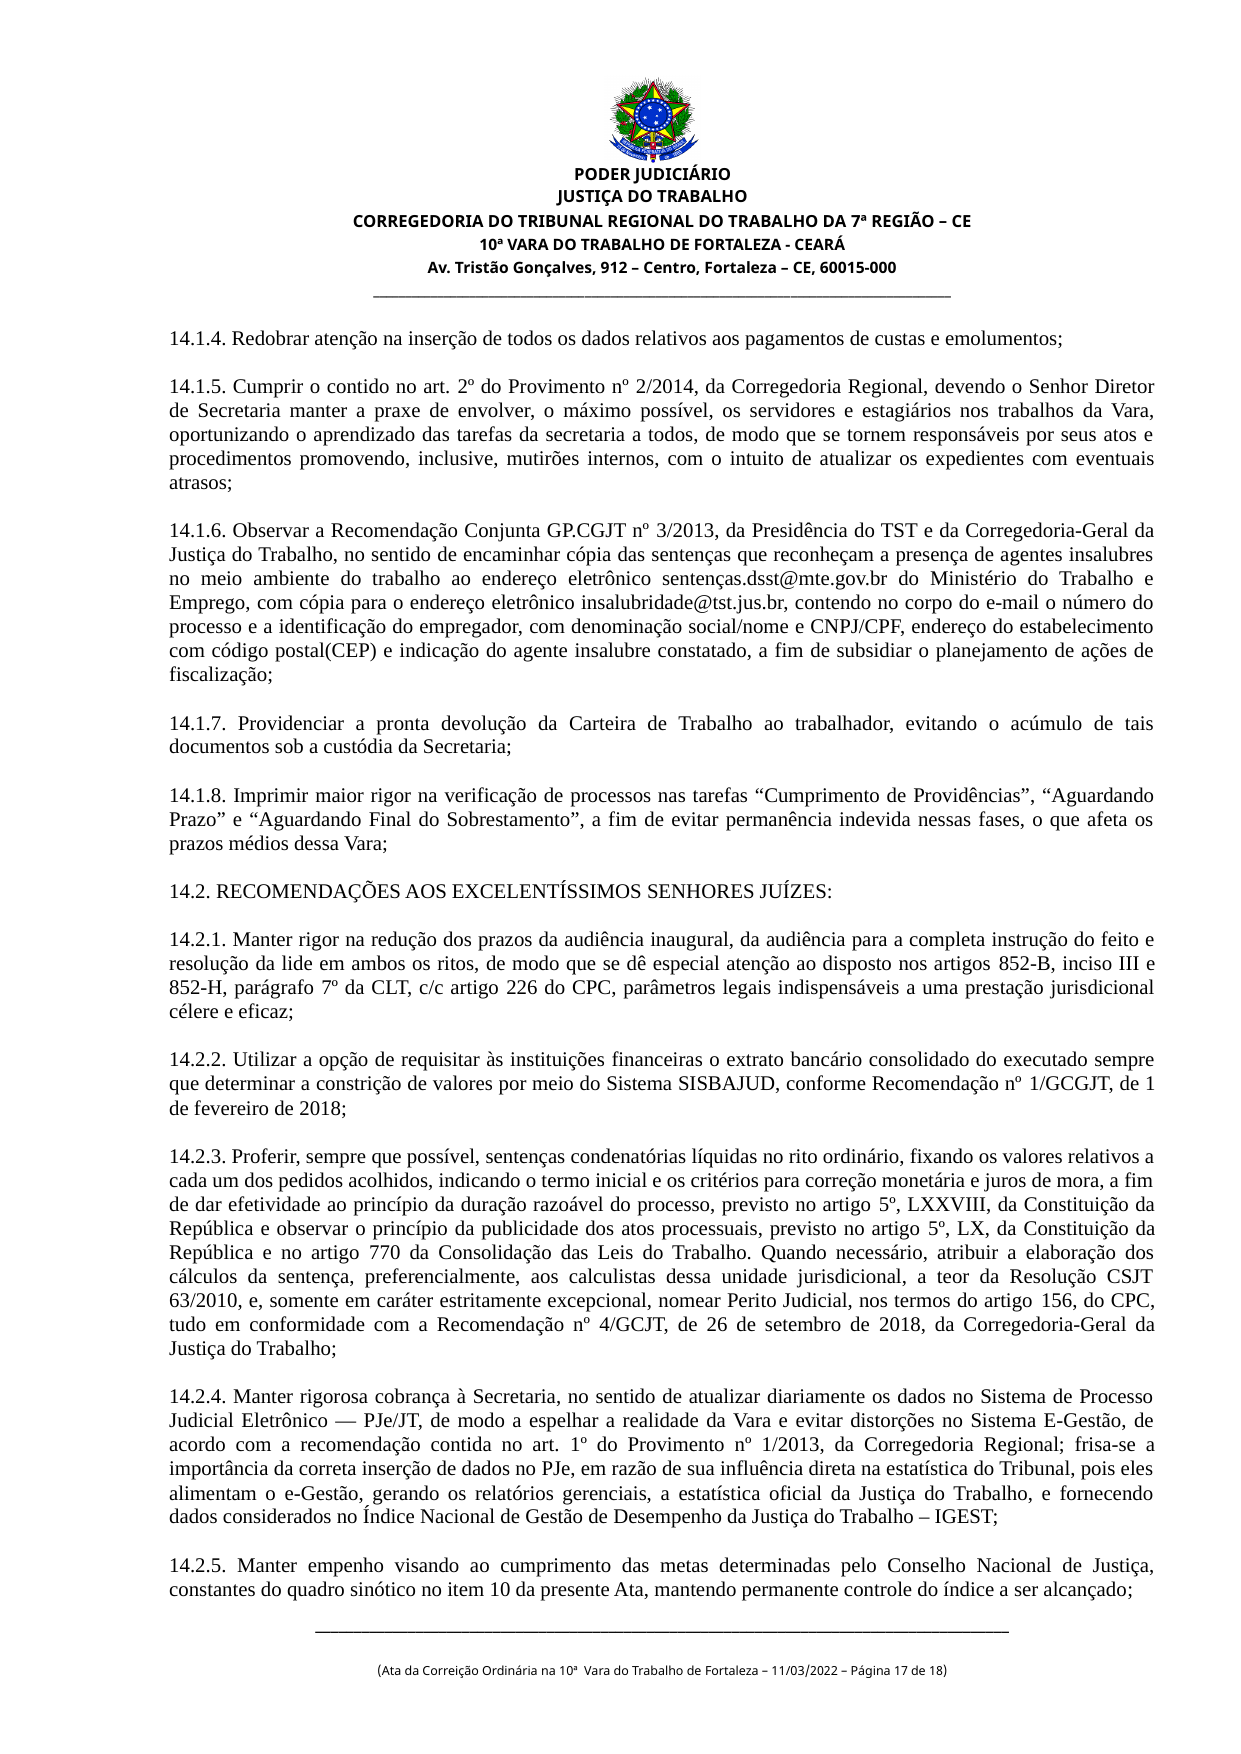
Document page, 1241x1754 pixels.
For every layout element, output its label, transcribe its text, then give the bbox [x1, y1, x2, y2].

text 14.2.4. Manter rigorosa cobrança à Secretaria, no sentido de atualizar diariamente os dados no Sistema de Processo Judicial Eletrônico — PJe/JT, de modo a espelhar a realidade da Vara e evitar distorções no Sistema E-Gestão, de acordo com a recomendação contida no art. 1º do Provimento nº 1/2013, da Corregedoria Regional; frisa-se a importância da correta inserção de dados no PJe, em razão de sua influência direta na estatística do Tribunal, pois eles alimentam o e-Gestão, gerando os relatórios gerenciais, a estatística oficial da Justiça do Trabalho, e fornecendo dados considerados no Índice Nacional de Gestão de Desempenho da Justiça do Trabalho – IGEST; [169, 1384, 1155, 1528]
text 14.1.8. Imprimir maior rigor na verificação de processos nas tarefas “Cumprimento de Providências”, “Aguardando Prazo” e “Aguardando Final do Sobrestamento”, a fim de evitar permanência indevida nessas fases, o que afeta os prazos médios dessa Vara; [169, 783, 1155, 855]
text 14.1.6. Observar a Recomendação Conjunta GP.CGJT nº 3/2013, da Presidência do TST e da Corregedoria-Geral da Justiça do Trabalho, no sentido de encaminhar cópia das sentenças que reconheçam a presença de agentes insalubres no meio ambiente do trabalho ao endereço eletrônico sentenças.dsst@mte.gov.br do Ministério do Trabalho e Emprego, com cópia para o endereço eletrônico insalubridade@tst.jus.br, contendo no corpo do e-mail o número do processo e a identificação do empregador, com denominação social/nome e CNPJ/CPF, endereço do estabelecimento com código postal(CEP) e indicação do agente insalubre constatado, a fim de subsidiar o planejamento de ações de fiscalização; [169, 518, 1155, 686]
text 14.2.1. Manter rigor na redução dos prazos da audiência inaugural, da audiência para a completa instrução do feito e resolução da lide em ambos os ritos, de modo que se dê especial atenção ao disposto nos artigos 852-B, inciso III e 852-H, parágrafo 7º da CLT, c/c artigo 226 do CPC, parâmetros legais indispensáveis a uma prestação jurisdicional célere e eficaz; [169, 927, 1155, 1023]
text 14.1.4. Redobrar atenção na inserção de todos os dados relativos aos pagamentos de custas e emolumentos; [169, 325, 1155, 349]
text 14.1.7. Providenciar a pronta devolução da Carteira de Trabalho ao trabalhador, evitando o acúmulo de tais documentos sob a custódia da Secretaria; [169, 710, 1155, 758]
text 14.1.5. Cumprir o contido no art. 2º do Provimento nº 2/2014, da Corregedoria Regional, devendo o Senhor Diretor de Secretaria manter a praxe de envolver, o máximo possível, os servidores e estagiários nos trabalhos da Vara, oportunizando o aprendizado das tarefas da secretaria a todos, de modo que se tornem responsáveis por seus atos e procedimentos promovendo, inclusive, mutirões internos, com o intuito de atualizar os expedientes com eventuais atrasos; [169, 373, 1155, 494]
text 14.2.3. Proferir, sempre que possível, sentenças condenatórias líquidas no rito ordinário, fixando os valores relativos a cada um dos pedidos acolhidos, indicando o termo inicial e os critérios para correção monetária e juros de mora, a fim de dar efetividade ao princípio da duração razoável do processo, previsto no artigo 5º, LXXVIII, da Constituição da República e observar o princípio da publicidade dos atos processuais, previsto no artigo 5º, LX, da Constituição da República e no artigo 770 da Consolidação das Leis do Trabalho. Quando necessário, atribuir a elaboração dos cálculos da sentença, preferencialmente, aos calculistas dessa unidade jurisdicional, a teor da Resolução CSJT 63/2010, e, somente em caráter estritamente excepcional, nomear Perito Judicial, nos termos do artigo 156, do CPC, tudo em conformidade com a Recomendação nº 4/GCJT, de 26 de setembro de 2018, da Corregedoria-Geral da Justiça do Trabalho; [169, 1143, 1155, 1360]
text 14.2.5. Manter empenho visando ao cumprimento das metas determinadas pelo Conselho Nacional de Justiça, constantes do quadro sinótico no item 10 da presente Ata, mantendo permanente controle do índice a ser alcançado; [169, 1553, 1155, 1601]
text 14.2. RECOMENDAÇÕES AOS EXCELENTÍSSIMOS SENHORES JUÍZES: [169, 879, 1155, 903]
picture [604, 75, 700, 164]
text 14.2.2. Utilizar a opção de requisitar às instituições financeiras o extrato bancário consolidado do executado sempre que determinar a constrição de valores por meio do Sistema SISBAJUD, conforme Recomendação nº 1/GCGJT, de 1 de fevereiro de 2018; [169, 1047, 1155, 1119]
